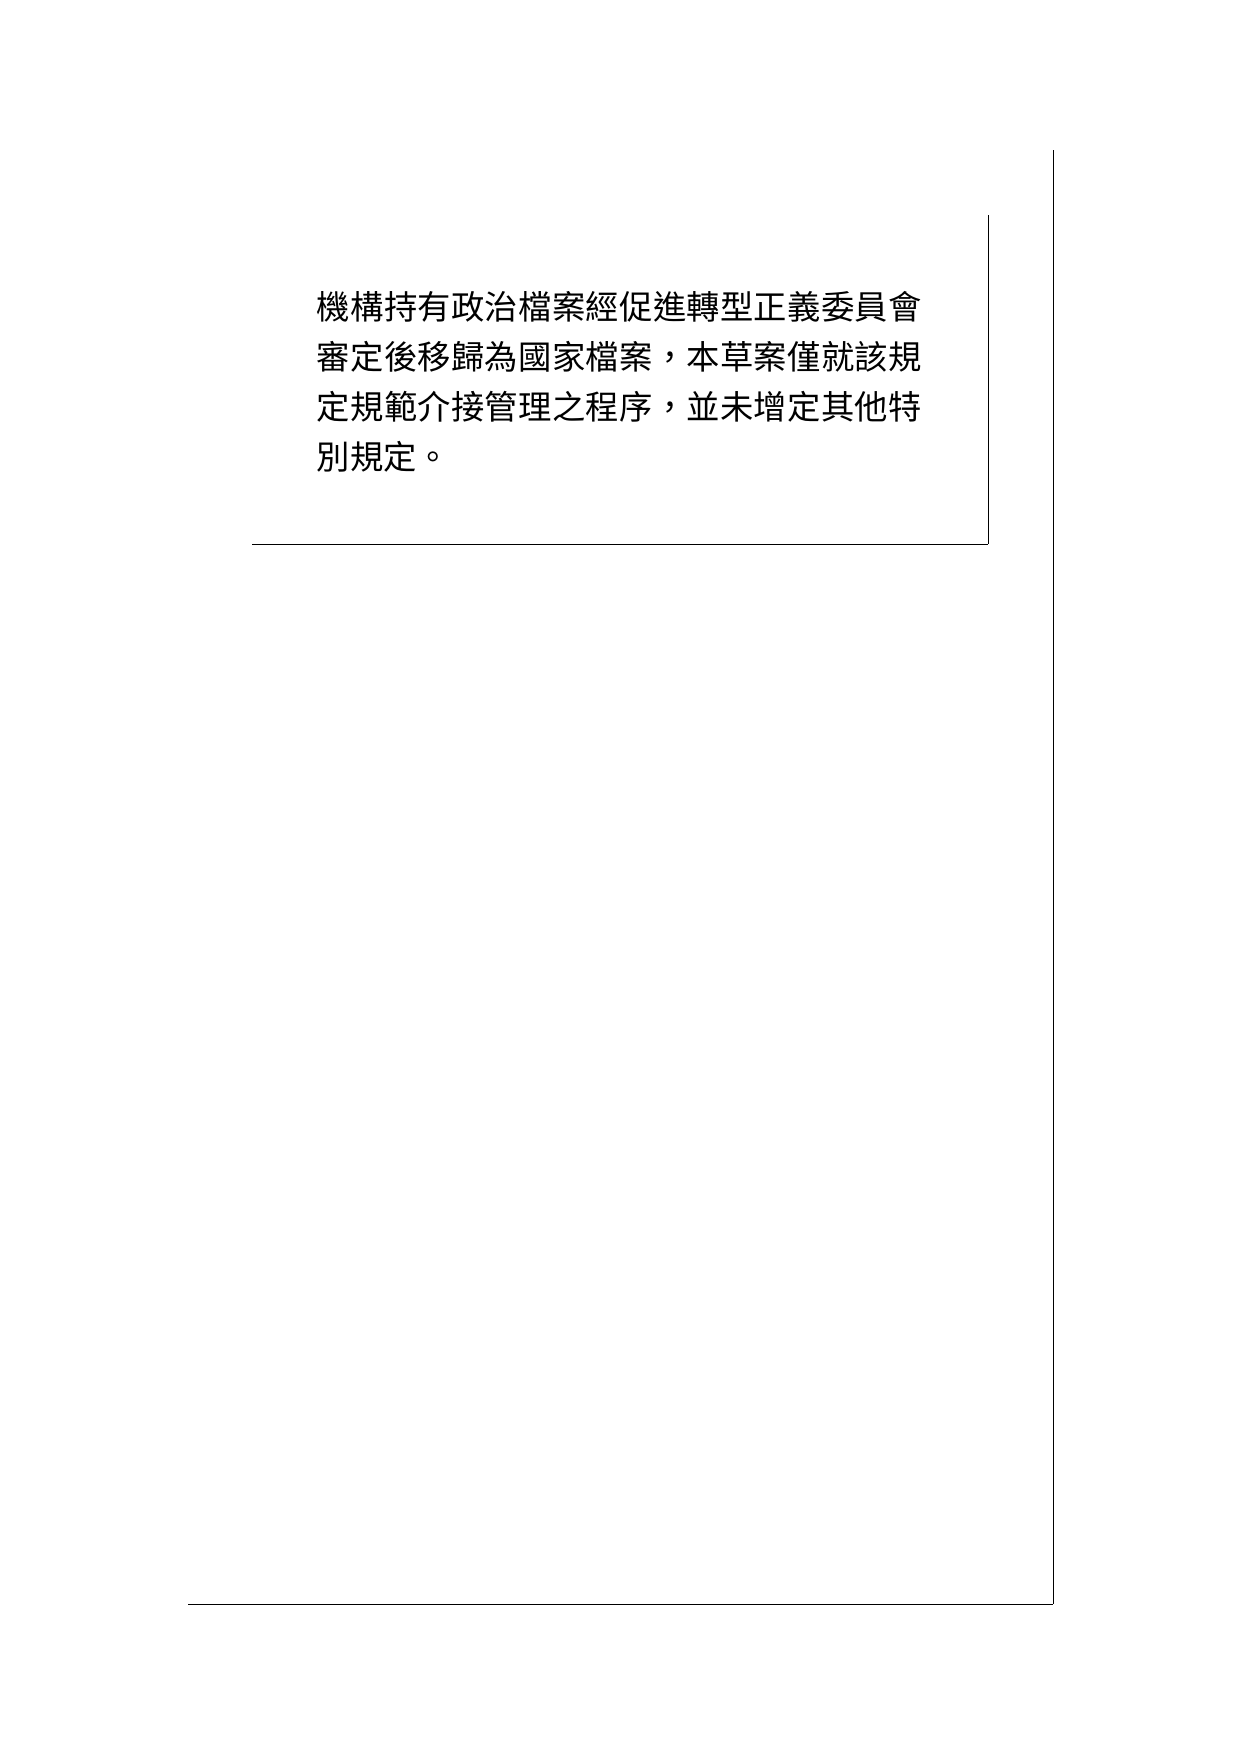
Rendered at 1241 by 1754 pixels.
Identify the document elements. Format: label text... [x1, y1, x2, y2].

text 機構持有政治檔案經促進轉型正義委員會審定後移歸為國家檔案，本草案僅就該規定規範介接管理之程序，並未增定其他特別規定。 [252, 214, 988, 544]
